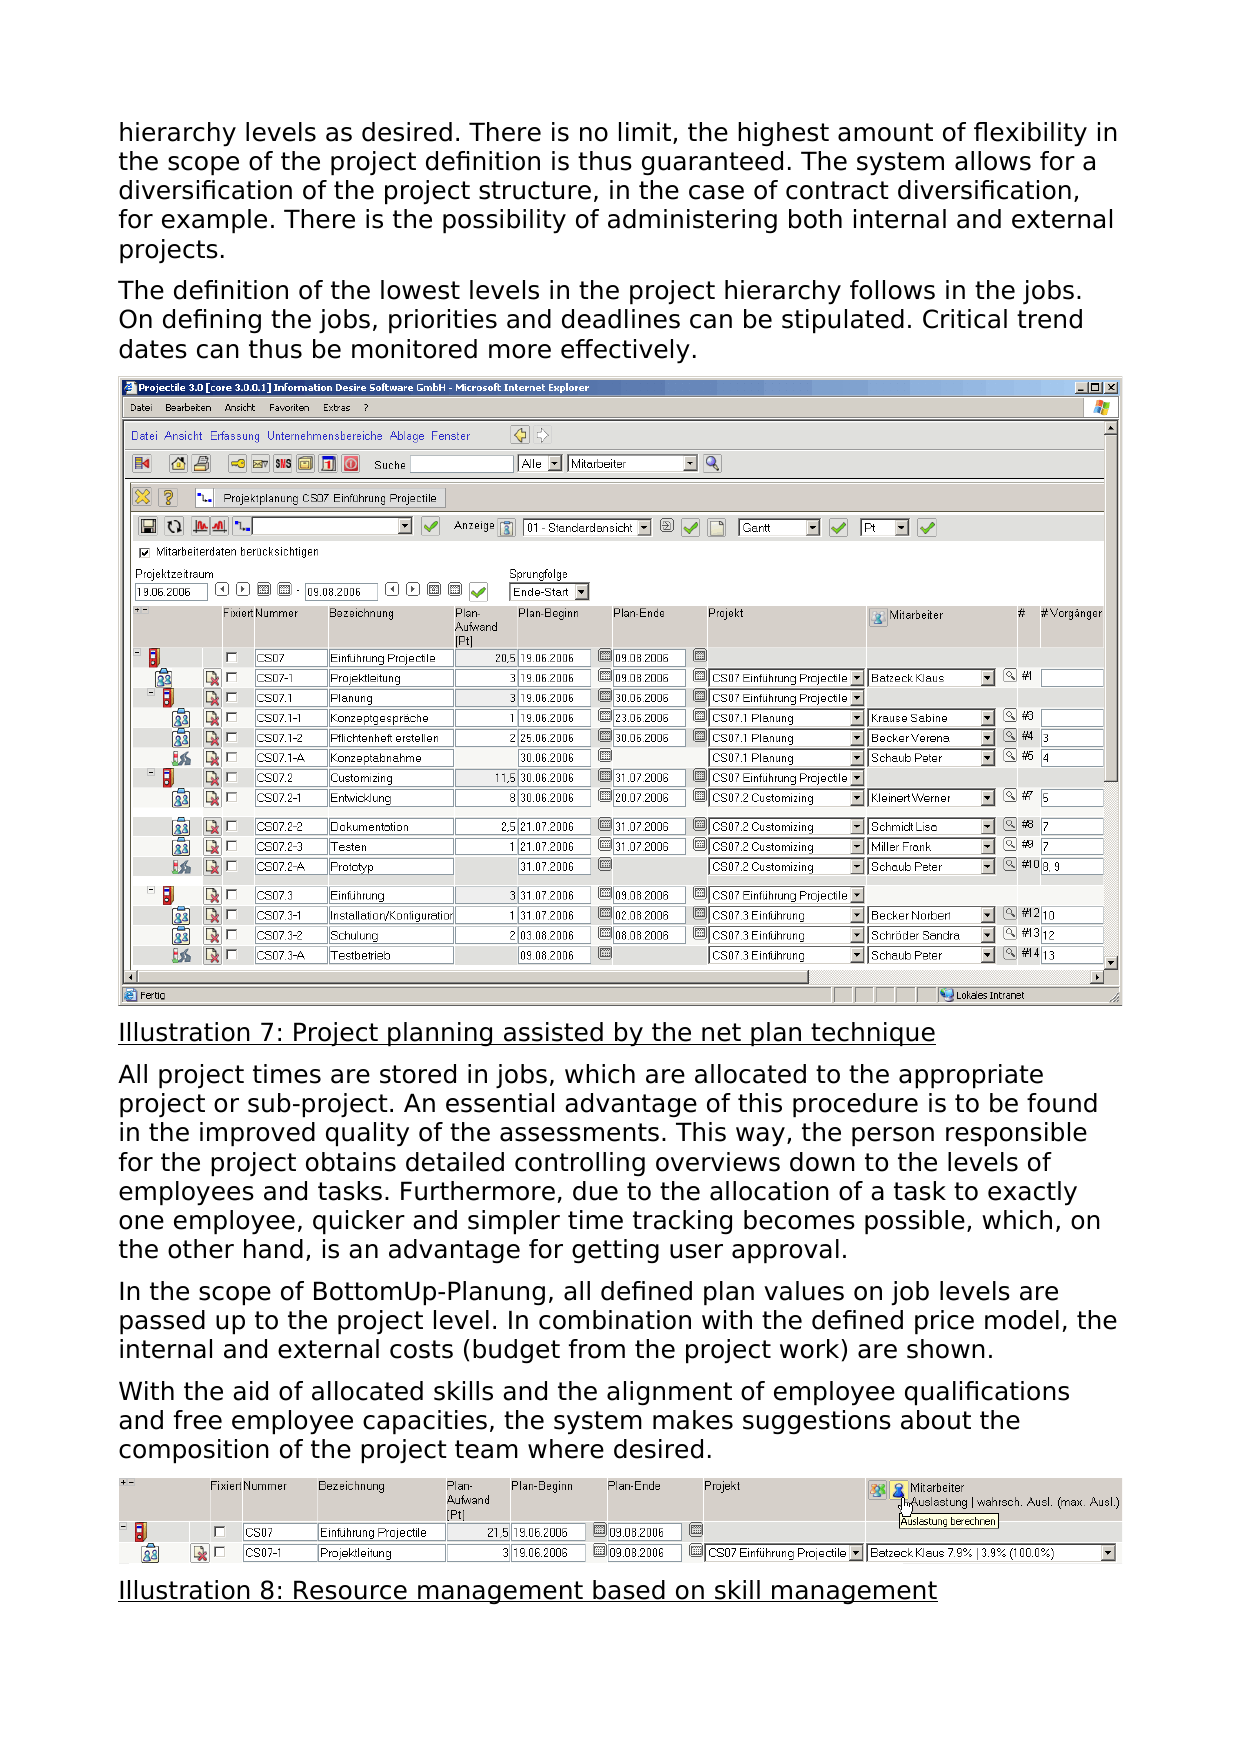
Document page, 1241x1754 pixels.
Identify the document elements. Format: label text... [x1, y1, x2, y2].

picture [118, 1476, 1123, 1564]
text All project times are stored in jobs, which are allocated to the appropriate project or sub-project. An essential advantage of this procedure is to be found in the improved quality of the assessments. This way, the person responsible for the project obtains detailed controlling overviews down to the levels of employees and tasks. Furthermore, due to the allocation of a task to exactly one employee, quicker and simpler time tracking becomes possible, which, on the other hand, is an advantage for getting user approval. [118, 1060, 1122, 1264]
text The definition of the lowest levels in the project hierarchy follows in the jobs. On defining the jobs, priorities and deadlines can be stipulated. Critical trend dates can thus be monitored more effectively. [118, 276, 1122, 364]
text Illustration 7: Project planning assisted by the net plan technique [118, 1018, 1122, 1048]
picture [118, 376, 1123, 1006]
text With the aid of allocated skills and the alignment of employee qualifications and free employee capacities, the system makes suggestions about the composition of the project team where desired. [118, 1377, 1122, 1464]
text Illustration 8: Resource management based on skill management [118, 1576, 1122, 1605]
text In the scope of BottomUp-Planung, all defined plan values on job levels are passed up to the project level. In combination with the defined price model, the internal and external costs (budget from the project work) are shown. [118, 1277, 1122, 1364]
text hierarchy levels as desired. There is no limit, the highest amount of flexibility in the scope of the project definition is thus guaranteed. The system allows for a diversification of the project structure, in the case of contract diversification, for example. There is the possibility of administering both internal and external projects. [118, 118, 1122, 264]
